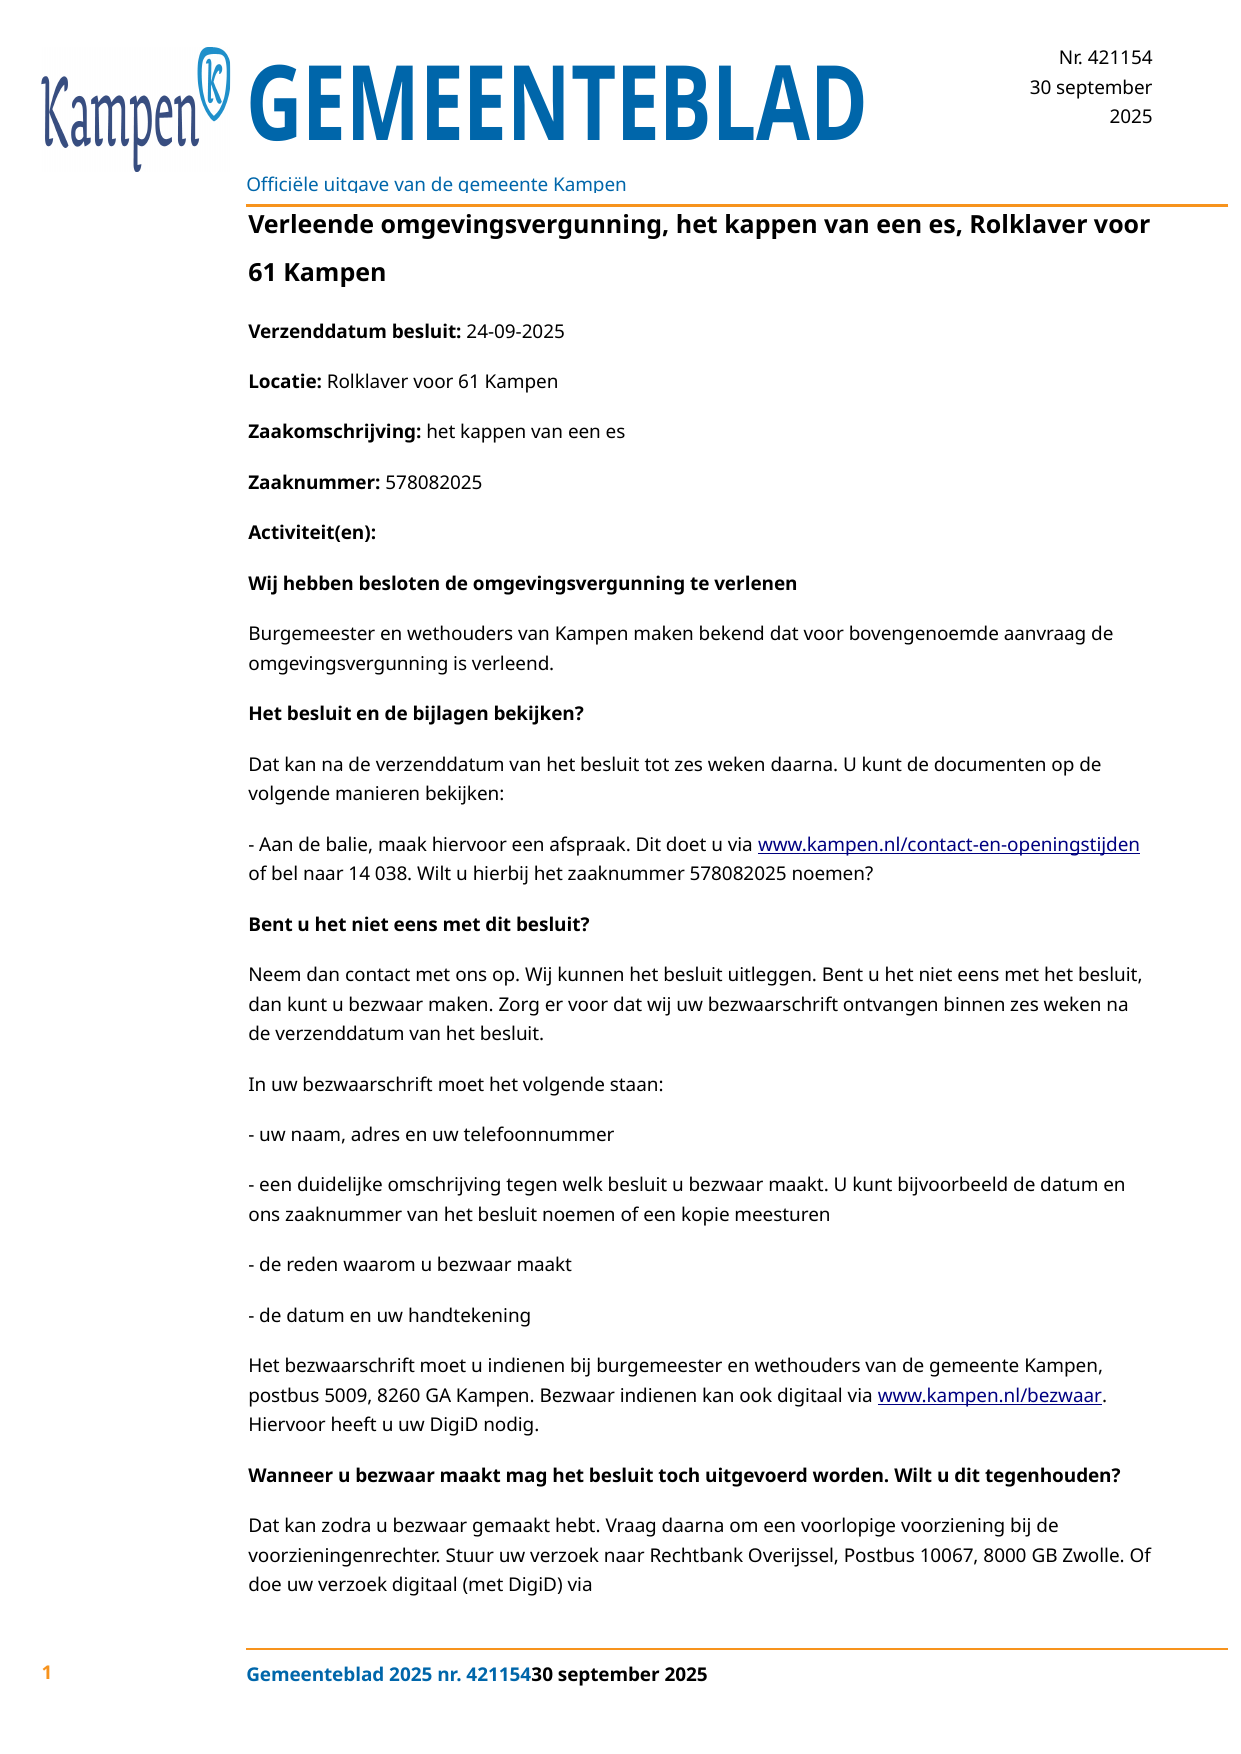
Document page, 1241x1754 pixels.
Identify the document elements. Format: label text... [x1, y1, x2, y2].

text Bent u het niet eens met dit besluit? [248, 911, 1152, 937]
text Activiteit(en): [248, 519, 1152, 545]
text Wanneer u bezwaar maakt mag het besluit toch uitgevoerd worden. Wilt u dit tegenhouden? [248, 1462, 1152, 1488]
text Het besluit en de bijlagen bekijken? [248, 700, 1152, 726]
text Verleende omgevingsvergunning, het kappen van een es, Rolklaver voor 61 Kampen [248, 207, 1152, 288]
text - de reden waarom u bezwaar maakt [248, 1252, 1152, 1277]
text Neem dan contact met ons op. Wij kunnen het besluit uitleggen. Bent u het niet eens met het besluit, dan kunt u bezwaar maken. Zorg er voor dat wij uw bezwaarschrift ontvangen binnen zes weken na de verzenddatum van het besluit. [248, 961, 1152, 1046]
text Verzenddatum besluit: 24-09-2025 [248, 318, 1152, 344]
text In uw bezwaarschrift moet het volgende staan: [248, 1071, 1152, 1097]
text - de datum en uw handtekening [248, 1302, 1152, 1328]
text - Aan de balie, maak hiervoor een afspraak. Dit doet u via www.kampen.nl/contact-en-openingstijden of bel naar 14 038. Wilt u hierbij het zaaknummer 578082025 noemen? [248, 831, 1152, 886]
text Het bezwaarschrift moet u indienen bij burgemeester en wethouders van de gemeente Kampen, postbus 5009, 8260 GA Kampen. Bezwaar indienen kan ook digitaal via www.kampen.nl/bezwaar. Hiervoor heeft u uw DigiD nodig. [248, 1352, 1152, 1437]
text Zaaknummer: 578082025 [248, 469, 1152, 495]
text Wij hebben besloten de omgevingsvergunning te verlenen [248, 570, 1152, 596]
text Dat kan zodra u bezwaar gemaakt hebt. Vraag daarna om een voorlopige voorziening bij de voorzieningenrechter. Stuur uw verzoek naar Rechtbank Overijssel, Postbus 10067, 8000 GB Zwolle. Of doe uw verzoek digitaal (met DigiD) via [248, 1512, 1152, 1597]
text - uw naam, adres en uw telefoonnummer [248, 1121, 1152, 1147]
text - een duidelijke omschrijving tegen welk besluit u bezwaar maakt. U kunt bijvoorbeeld de datum en ons zaaknummer van het besluit noemen of een kopie meesturen [248, 1172, 1152, 1227]
text Burgemeester en wethouders van Kampen maken bekend dat voor bovengenoemde aanvraag de omgevingsvergunning is verleend. [248, 620, 1152, 676]
text Zaakomschrijving: het kappen van een es [248, 419, 1152, 444]
text Dat kan na de verzenddatum van het besluit tot zes weken daarna. U kunt de documenten op de volgende manieren bekijken: [248, 751, 1152, 806]
picture [41, 47, 231, 172]
text Locatie: Rolklaver voor 61 Kampen [248, 368, 1152, 394]
